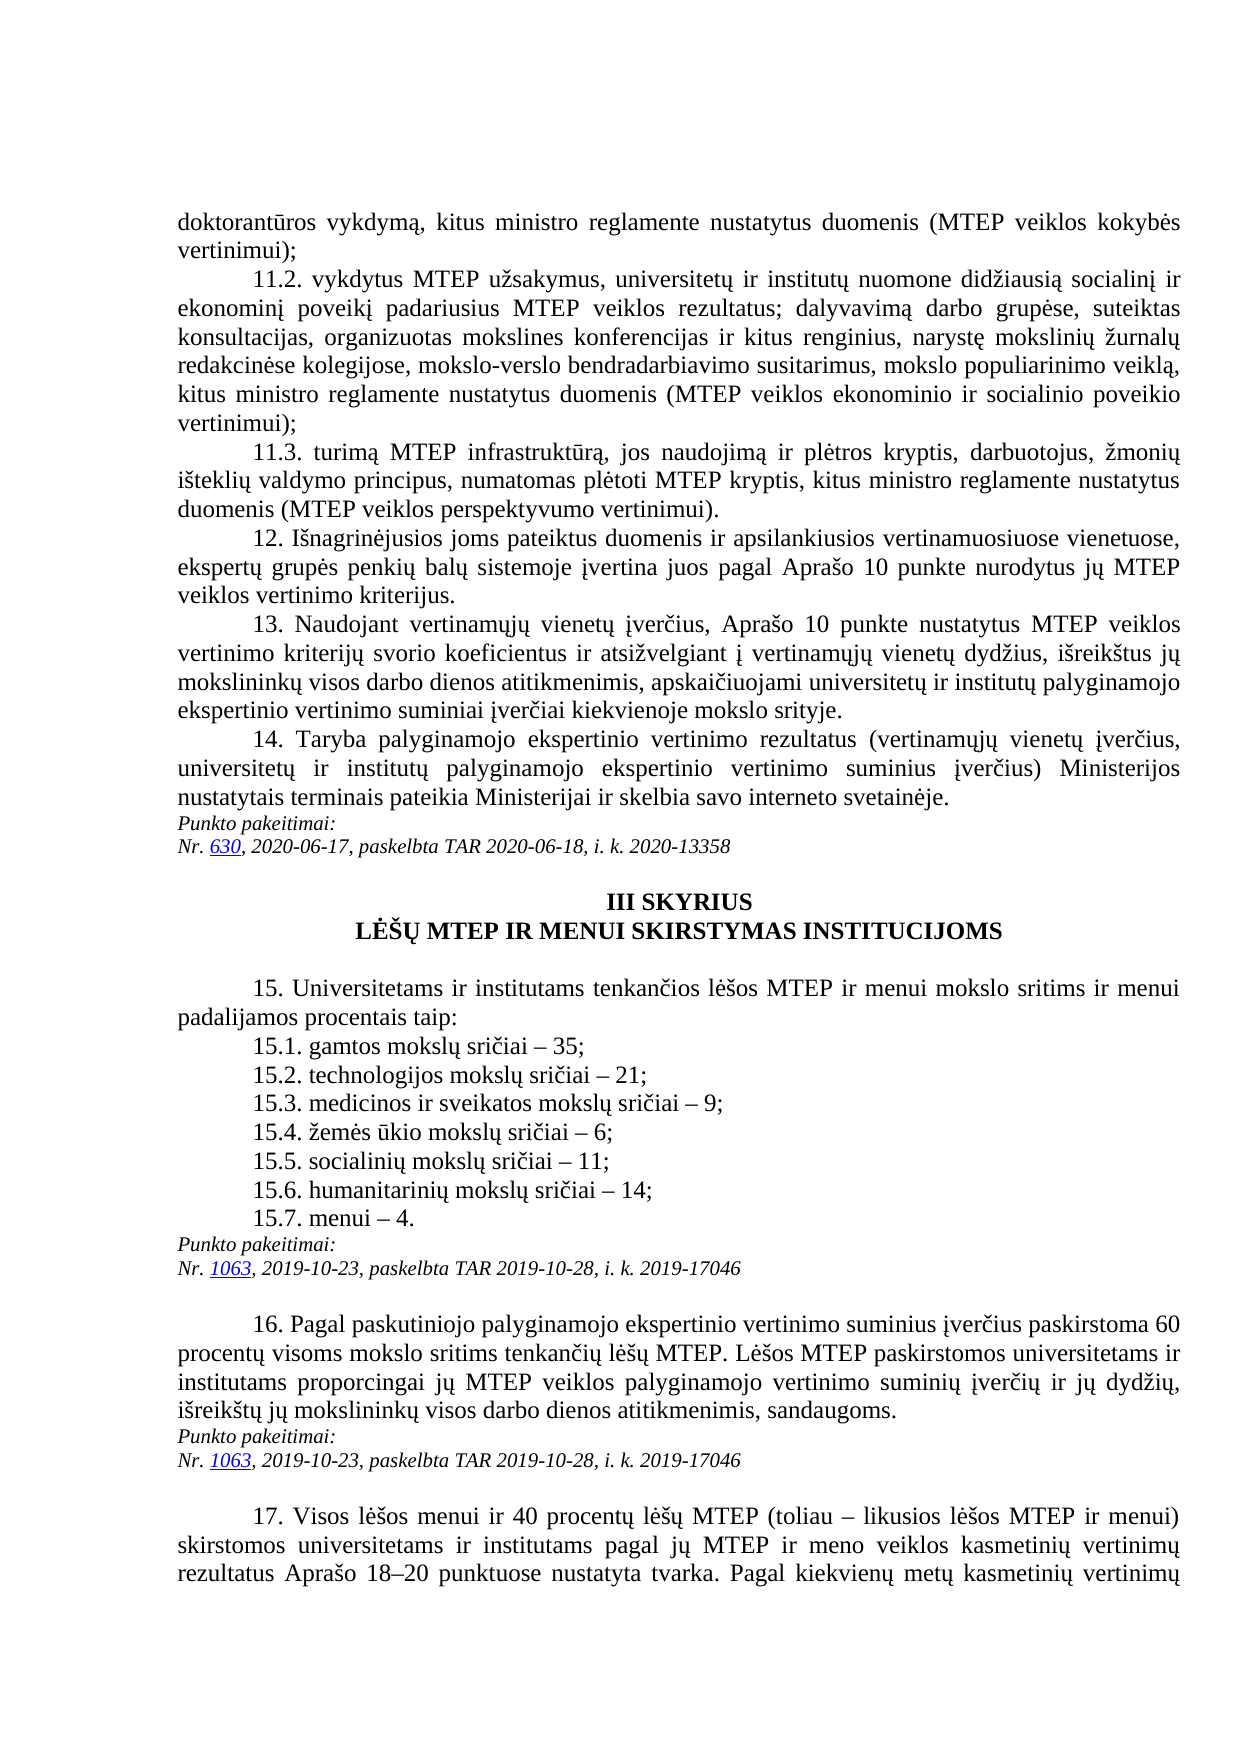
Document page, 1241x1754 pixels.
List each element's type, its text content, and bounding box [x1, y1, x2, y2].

text III SKYRIUS [177, 887, 1181, 916]
text 15.3. medicinos ir sveikatos mokslų sričiai – 9; [177, 1088, 1181, 1117]
text LĖŠŲ MTEP IR MENUI SKIRSTYMAS INSTITUCIJOMS [177, 916, 1181, 945]
text 14. Taryba palyginamojo ekspertinio vertinimo rezultatus (vertinamųjų vienetų įverčius, universitetų ir institutų palyginamojo ekspertinio vertinimo suminius įverčius) Ministerijos nustatytais terminais pateikia Ministerijai ir skelbia savo interneto svetainėje. [177, 724, 1181, 810]
text 15.2. technologijos mokslų sričiai – 21; [177, 1060, 1181, 1088]
text doktorantūros vykdymą, kitus ministro reglamente nustatytus duomenis (MTEP veiklos kokybės vertinimui); [177, 207, 1181, 264]
text 15.1. gamtos mokslų sričiai – 35; [177, 1031, 1181, 1060]
text Nr. 1063, 2019-10-23, paskelbta TAR 2019-10-28, i. k. 2019-17046 [177, 1448, 1181, 1472]
text 11.3. turimą MTEP infrastruktūrą, jos naudojimą ir plėtros kryptis, darbuotojus, žmonių išteklių valdymo principus, numatomas plėtoti MTEP kryptis, kitus ministro reglamente nustatytus duomenis (MTEP veiklos perspektyvumo vertinimui). [177, 437, 1181, 523]
text Punkto pakeitimai: [177, 1232, 1181, 1256]
text 13. Naudojant vertinamųjų vienetų įverčius, Aprašo 10 punkte nustatytus MTEP veiklos vertinimo kriterijų svorio koeficientus ir atsižvelgiant į vertinamųjų vienetų dydžius, išreikštus jų mokslininkų visos darbo dienos atitikmenimis, apskaičiuojami universitetų ir institutų palyginamojo ekspertinio vertinimo suminiai įverčiai kiekvienoje mokslo srityje. [177, 609, 1181, 724]
text 15.4. žemės ūkio mokslų sričiai – 6; [177, 1117, 1181, 1146]
text 16. Pagal paskutiniojo palyginamojo ekspertinio vertinimo suminius įverčius paskirstoma 60 procentų visoms mokslo sritims tenkančių lėšų MTEP. Lėšos MTEP paskirstomos universitetams ir institutams proporcingai jų MTEP veiklos palyginamojo vertinimo suminių įverčių ir jų dydžių, išreikštų jų mokslininkų visos darbo dienos atitikmenimis, sandaugoms. [177, 1309, 1181, 1424]
text 17. Visos lėšos menui ir 40 procentų lėšų MTEP (toliau – likusios lėšos MTEP ir menui) skirstomos universitetams ir institutams pagal jų MTEP ir meno veiklos kasmetinių vertinimų rezultatus Aprašo 18–20 punktuose nustatyta tvarka. Pagal kiekvienų metų kasmetinių vertinimų [177, 1501, 1181, 1587]
text Punkto pakeitimai: [177, 1424, 1181, 1448]
text Punkto pakeitimai: [177, 810, 1181, 834]
text Nr. 1063, 2019-10-23, paskelbta TAR 2019-10-28, i. k. 2019-17046 [177, 1256, 1181, 1280]
text 15.7. menui – 4. [177, 1203, 1181, 1232]
text 15. Universitetams ir institutams tenkančios lėšos MTEP ir menui mokslo sritims ir menui padalijamos procentais taip: [177, 973, 1181, 1031]
text 11.2. vykdytus MTEP užsakymus, universitetų ir institutų nuomone didžiausią socialinį ir ekonominį poveikį padariusius MTEP veiklos rezultatus; dalyvavimą darbo grupėse, suteiktas konsultacijas, organizuotas mokslines konferencijas ir kitus renginius, narystę mokslinių žurnalų redakcinėse kolegijose, mokslo-verslo bendradarbiavimo susitarimus, mokslo populiarinimo veiklą, kitus ministro reglamente nustatytus duomenis (MTEP veiklos ekonominio ir socialinio poveikio vertinimui); [177, 264, 1181, 437]
text 12. Išnagrinėjusios joms pateiktus duomenis ir apsilankiusios vertinamuosiuose vienetuose, ekspertų grupės penkių balų sistemoje įvertina juos pagal Aprašo 10 punkte nurodytus jų MTEP veiklos vertinimo kriterijus. [177, 523, 1181, 609]
text Nr. 630, 2020-06-17, paskelbta TAR 2020-06-18, i. k. 2020-13358 [177, 834, 1181, 858]
text 15.5. socialinių mokslų sričiai – 11; [177, 1146, 1181, 1175]
text 15.6. humanitarinių mokslų sričiai – 14; [177, 1175, 1181, 1203]
